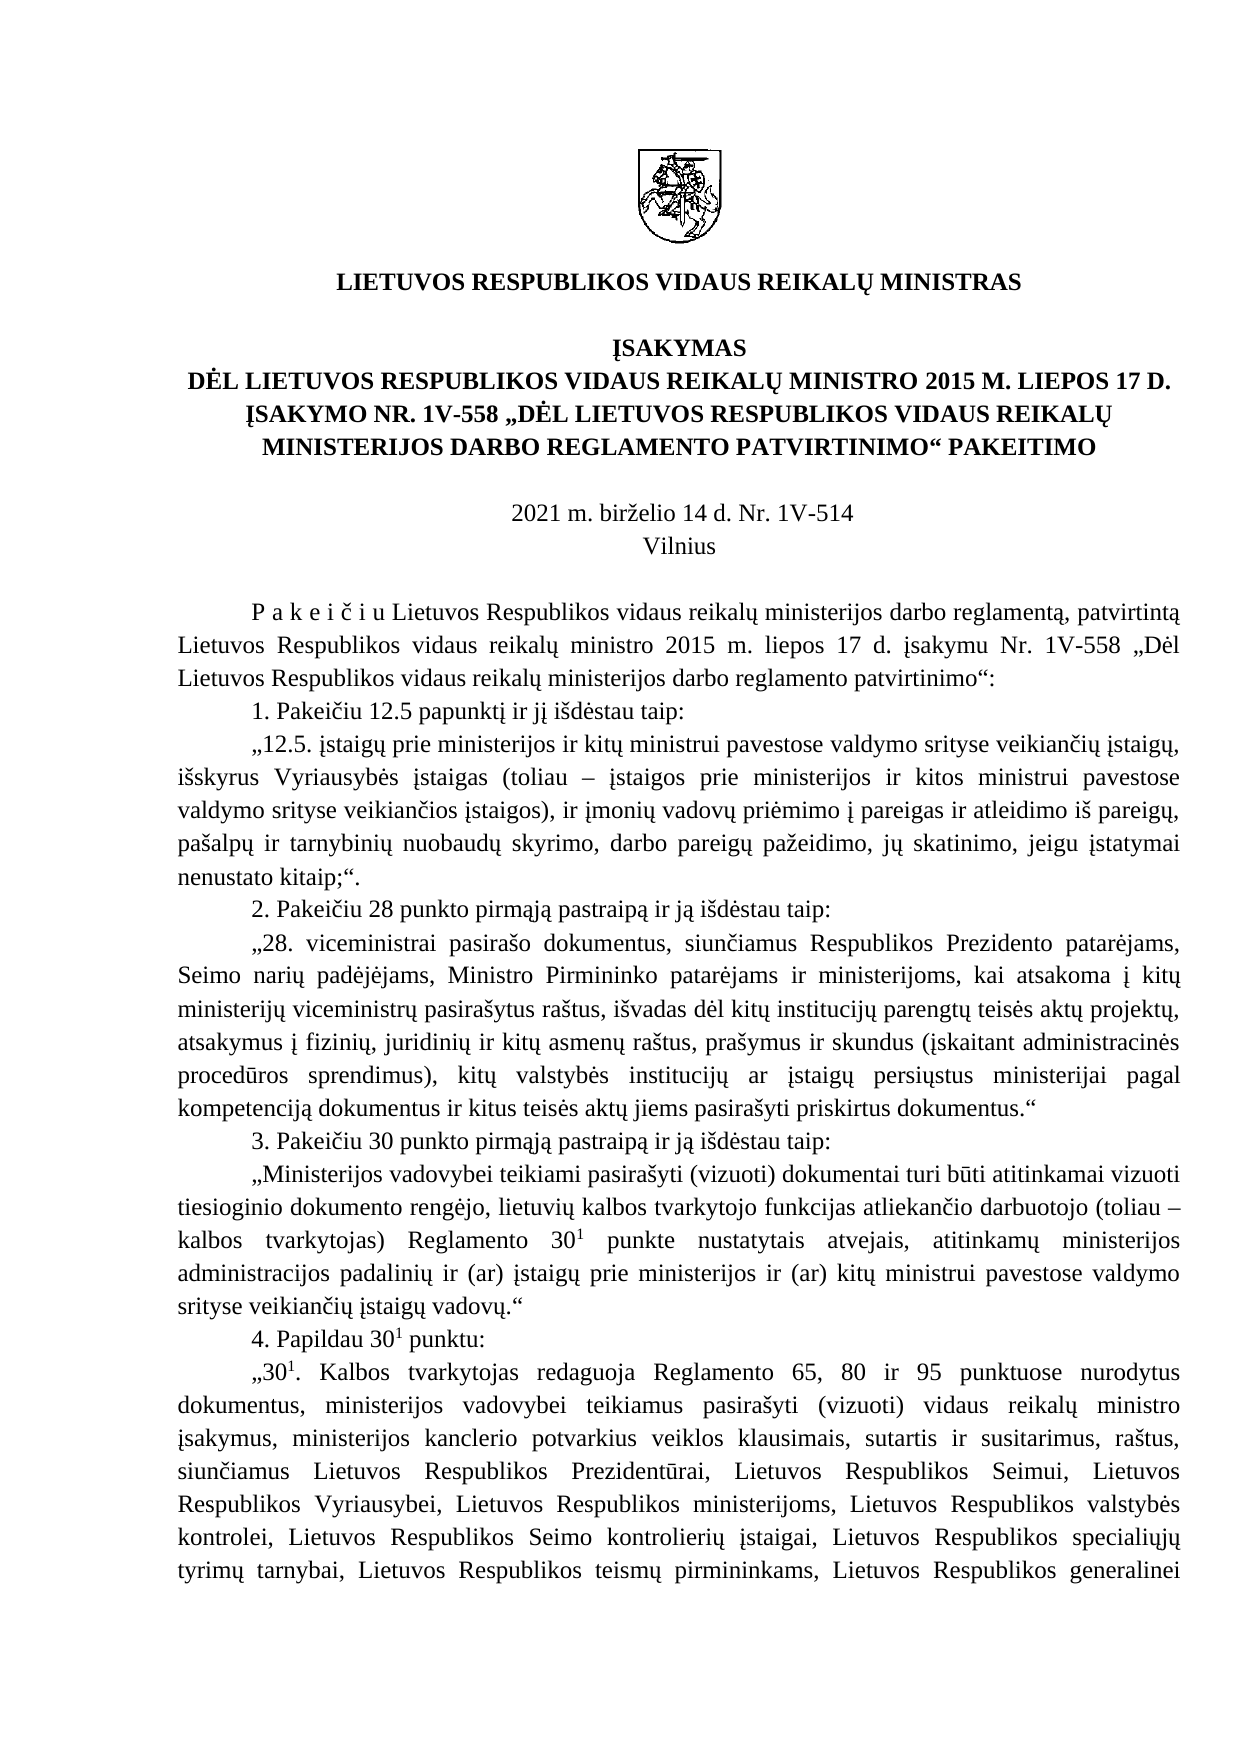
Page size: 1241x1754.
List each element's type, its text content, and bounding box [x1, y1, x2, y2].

text 2021 m. birželio 14 d. Nr. 1V-514 [177, 498, 1181, 527]
text „28. viceministrai pasirašo dokumentus, siunčiamus Respublikos Prezidento patarėjams, Seimo narių padėjėjams, Ministro Pirmininko patarėjams ir ministerijoms, kai atsakoma į kitų ministerijų viceministrų pasirašytus raštus, išvadas dėl kitų institucijų parengtų teisės aktų projektų, atsakymus į fizinių, juridinių ir kitų asmenų raštus, prašymus ir skundus (įskaitant administracinės procedūros sprendimus), kitų valstybės institucijų ar įstaigų persiųstus ministerijai pagal kompetenciją dokumentus ir kitus teisės aktų jiems pasirašyti priskirtus dokumentus.“ [177, 928, 1181, 1121]
text 1. Pakeičiu 12.5 papunktį ir jį išdėstau taip: [177, 696, 1181, 725]
text 4. Papildau 301 punktu: [177, 1324, 1181, 1353]
text P a k e i č i u Lietuvos Respublikos vidaus reikalų ministerijos darbo reglamentą, patvirtintą Lietuvos Respublikos vidaus reikalų ministro 2015 m. liepos 17 d. įsakymu Nr. 1V-558 „Dėl Lietuvos Respublikos vidaus reikalų ministerijos darbo reglamento patvirtinimo“: [177, 597, 1181, 692]
text Lietuvos Respublikos Vidaus reikalų ministras [177, 267, 1181, 296]
text 2. Pakeičiu 28 punkto pirmąją pastraipą ir ją išdėstau taip: [177, 894, 1181, 923]
text „12.5. įstaigų prie ministerijos ir kitų ministrui pavestose valdymo srityse veikiančių įstaigų, išskyrus Vyriausybės įstaigas (toliau – įstaigos prie ministerijos ir kitos ministrui pavestose valdymo srityse veikiančios įstaigos), ir įmonių vadovų priėmimo į pareigas ir atleidimo iš pareigų, pašalpų ir tarnybinių nuobaudų skyrimo, darbo pareigų pažeidimo, jų skatinimo, jeigu įstatymai nenustato kitaip;“. [177, 729, 1181, 890]
text „Ministerijos vadovybei teikiami pasirašyti (vizuoti) dokumentai turi būti atitinkamai vizuoti tiesioginio dokumento rengėjo, lietuvių kalbos tvarkytojo funkcijas atliekančio darbuotojo (toliau – kalbos tvarkytojas) Reglamento 301 punkte nustatytais atvejais, atitinkamų ministerijos administracijos padalinių ir (ar) įstaigų prie ministerijos ir (ar) kitų ministrui pavestose valdymo srityse veikiančių įstaigų vadovų.“ [177, 1159, 1181, 1319]
text 3. Pakeičiu 30 punkto pirmąją pastraipą ir ją išdėstau taip: [177, 1126, 1181, 1154]
text įsakymas [177, 333, 1181, 362]
text „301. Kalbos tvarkytojas redaguoja Reglamento 65, 80 ir 95 punktuose nurodytus dokumentus, ministerijos vadovybei teikiamus pasirašyti (vizuoti) vidaus reikalų ministro įsakymus, ministerijos kanclerio potvarkius veiklos klausimais, sutartis ir susitarimus, raštus, siunčiamus Lietuvos Respublikos Prezidentūrai, Lietuvos Respublikos Seimui, Lietuvos Respublikos Vyriausybei, Lietuvos Respublikos ministerijoms, Lietuvos Respublikos valstybės kontrolei, Lietuvos Respublikos Seimo kontrolierių įstaigai, Lietuvos Respublikos specialiųjų tyrimų tarnybai, Lietuvos Respublikos teismų pirmininkams, Lietuvos Respublikos generalinei [177, 1357, 1181, 1584]
text DĖL LIETUVOS RESPUBLIKOS vidaus reikalų ministro 2015 m. liepos 17 d. įsakymo nr. 1v-558 „DĖL LIETUVOS RESPUBLIKOS VIDAUS REIKALŲ MINISTERIJOS DARBO REGLAMENTO PATVIRTINIMO“ PAKEITIMO [177, 366, 1181, 461]
text Vilnius [177, 531, 1181, 560]
